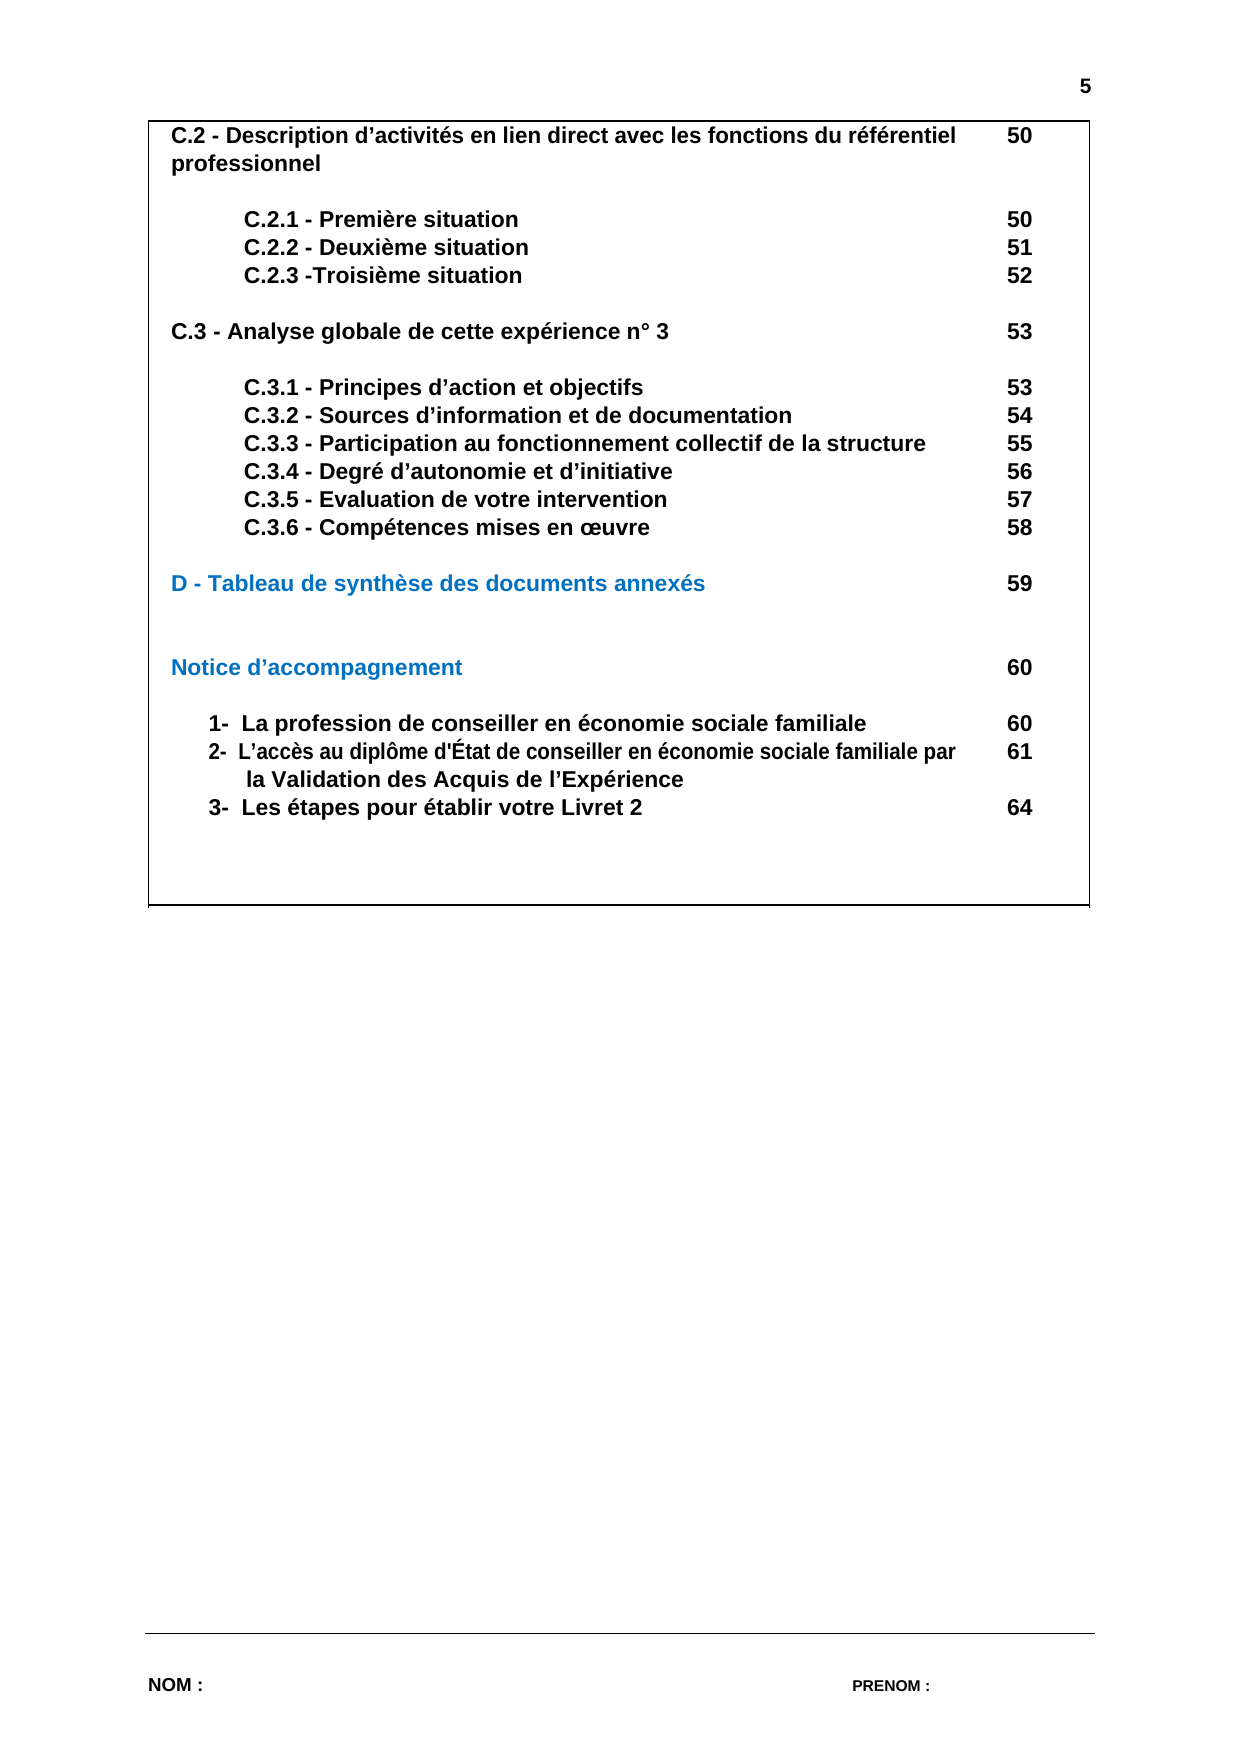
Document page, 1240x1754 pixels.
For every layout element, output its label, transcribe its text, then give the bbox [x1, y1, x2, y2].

table_cell 60 [965, 680, 1086, 736]
table_cell la Validation des Acquis de l’Expérience [151, 764, 964, 792]
table_cell C.3.4 - Degré d’autonomie et d’initiative [151, 456, 964, 484]
table_cell 59 [965, 540, 1086, 596]
table_cell C.2.3 -Troisième situation [151, 261, 964, 288]
table_cell Notice d’accompagnement [151, 596, 964, 680]
table_cell 55 [965, 428, 1086, 456]
table_cell professionnel [151, 149, 964, 176]
table_cell 53 [965, 289, 1086, 344]
table_cell D - Tableau de synthèse des documents annexés [151, 540, 964, 596]
table_cell 3- Les étapes pour établir votre Livret 2 [151, 792, 964, 820]
text NOM : PRENOM : [148, 1671, 1091, 1696]
table_cell C.2.2 - Deuxième situation [151, 233, 964, 261]
table_cell C.3.6 - Compétences mises en œuvre [151, 513, 964, 540]
table_cell 64 [965, 792, 1086, 820]
table_cell 57 [965, 484, 1086, 512]
table_cell 54 [965, 400, 1086, 428]
table_cell C.3.5 - Evaluation de votre intervention [151, 484, 964, 512]
table_cell [965, 149, 1086, 176]
table_cell 1- La profession de conseiller en économie sociale familiale [151, 680, 964, 736]
table_cell 51 [965, 233, 1086, 261]
text 5 [148, 74, 1091, 98]
table_cell 61 [965, 736, 1086, 764]
table_cell 56 [965, 456, 1086, 484]
table_cell 60 [965, 596, 1086, 680]
table_header 50 [965, 122, 1086, 148]
table_cell 52 [965, 261, 1086, 288]
table_cell 58 [965, 513, 1086, 540]
table_cell 2- L’accès au diplôme d'État de conseiller en économie sociale familiale par [151, 736, 964, 764]
table_cell C.3.3 - Participation au fonctionnement collectif de la structure [151, 428, 964, 456]
table_cell C.2.1 - Première situation [151, 176, 964, 232]
table_cell C.3.1 - Principes d’action et objectifs [151, 344, 964, 400]
table_cell [151, 820, 964, 904]
table_cell C.3 - Analyse globale de cette expérience n° 3 [151, 289, 964, 344]
table_cell 50 [965, 176, 1086, 232]
table_cell 53 [965, 344, 1086, 400]
table_cell [965, 764, 1086, 792]
table_cell C.3.2 - Sources d’information et de documentation [151, 400, 964, 428]
table_cell [965, 820, 1086, 904]
table_header C.2 - Description d’activités en lien direct avec les fonctions du référentiel [151, 122, 964, 148]
